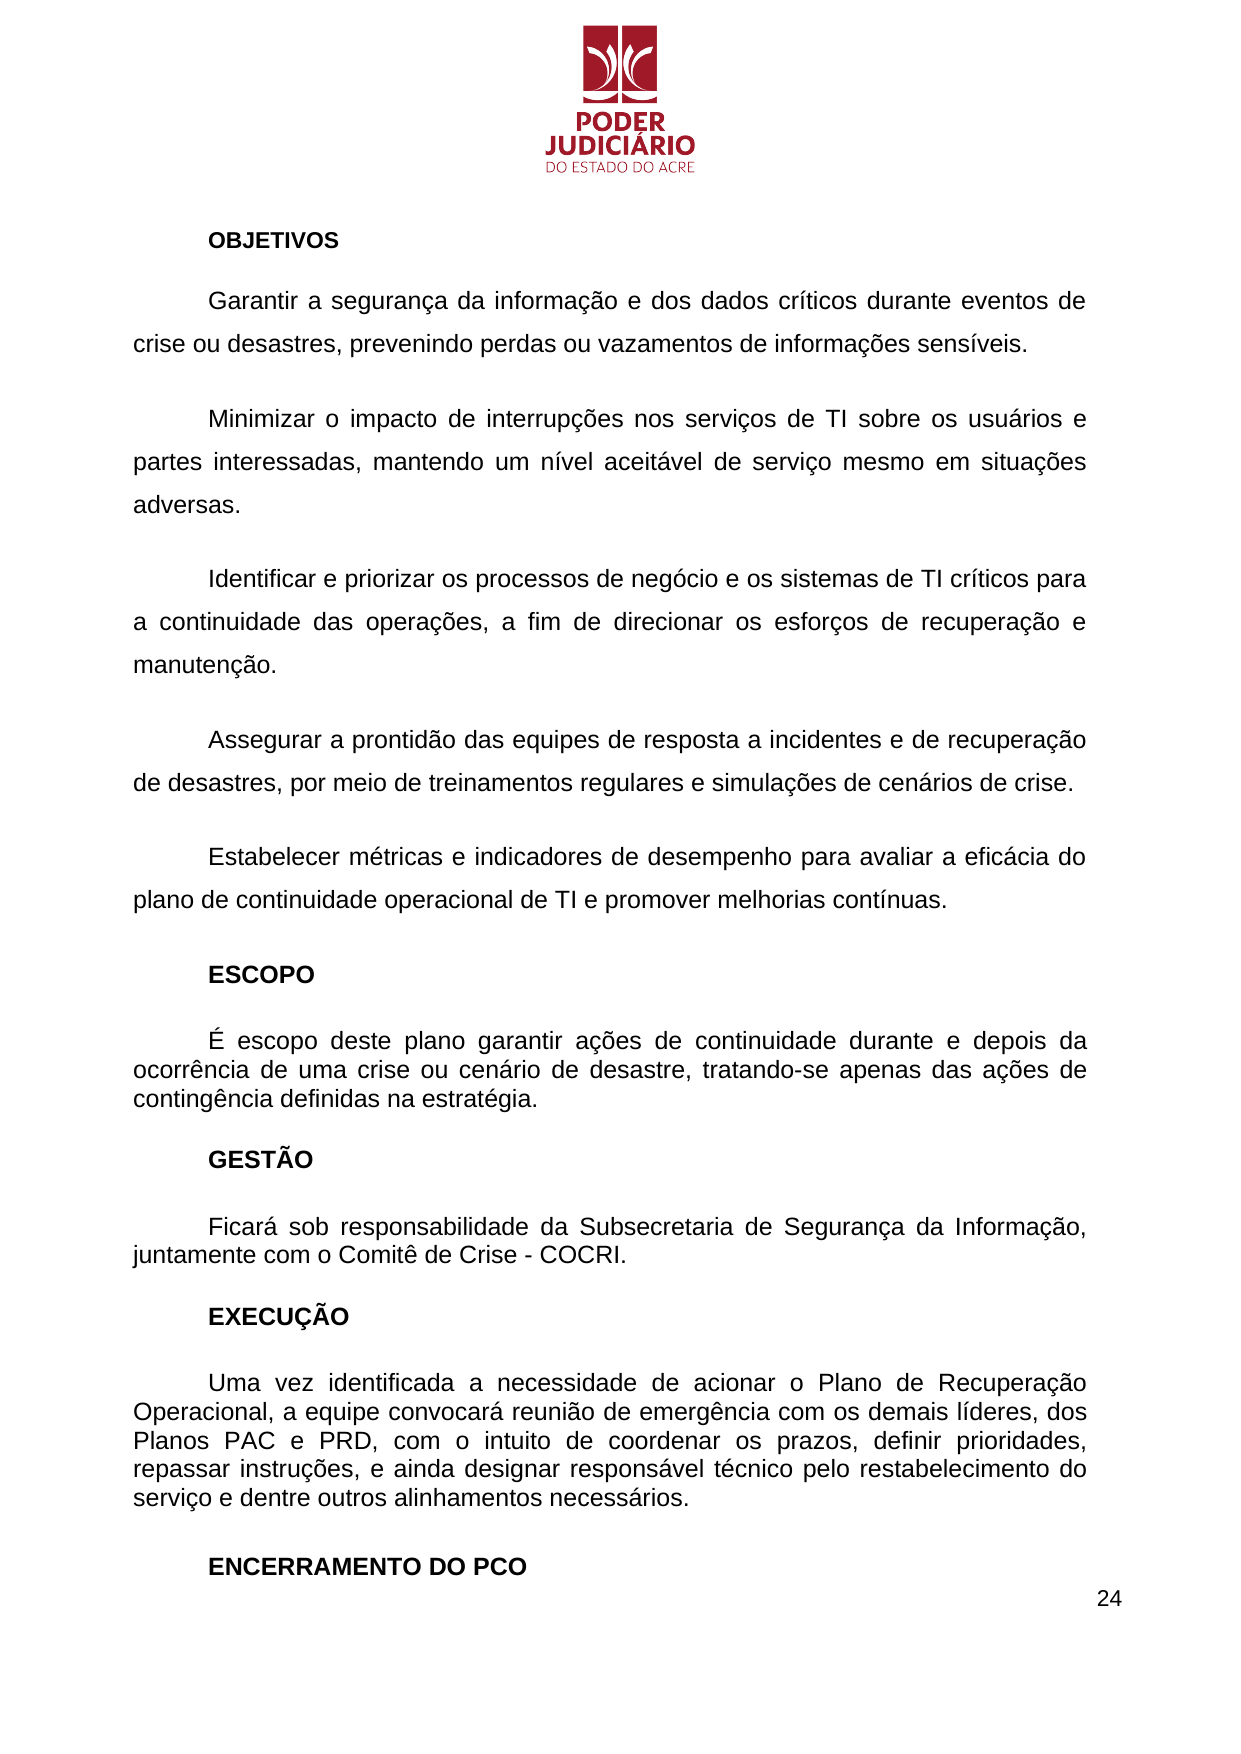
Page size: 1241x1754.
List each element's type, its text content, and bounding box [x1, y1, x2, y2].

text OBJETIVOS [133, 227, 1089, 253]
text É escopo deste plano garantir ações de continuidade durante e depois da ocorrência de uma crise ou cenário de desastre, tratando-se apenas das ações de contingência definidas na estratégia. [133, 1026, 1089, 1112]
subtitle ESCOPO [208, 960, 1122, 989]
text Ficará sob responsabilidade da Subsecretaria de Segurança da Informação, juntamente com o Comitê de Crise - COCRI. [133, 1211, 1088, 1269]
subtitle EXECUÇÃO [208, 1302, 1122, 1331]
text Identificar e priorizar os processos de negócio e os sistemas de TI críticos para a continuidade das operações, a fim de direcionar os esforços de recuperação e manutenção. [133, 564, 1088, 679]
text Uma vez identificada a necessidade de acionar o Plano de Recuperação Operacional, a equipe convocará reunião de emergência com os demais líderes, dos Planos PAC e PRD, com o intuito de coordenar os prazos, definir prioridades, repassar instruções, e ainda designar responsável técnico pelo restabelecimento do serviço e dentre outros alinhamentos necessários. [133, 1368, 1089, 1512]
text Estabelecer métricas e indicadores de desempenho para avaliar a eficácia do plano de continuidade operacional de TI e promover melhorias contínuas. [133, 842, 1088, 914]
text Minimizar o impacto de interrupções nos serviços de TI sobre os usuários e partes interessadas, mantendo um nível aceitável de serviço mesmo em situações adversas. [133, 404, 1089, 519]
subtitle GESTÃO [208, 1145, 1122, 1174]
text Assegurar a prontidão das equipes de resposta a incidentes e de recuperação de desastres, por meio de treinamentos regulares e simulações de cenários de crise. [133, 725, 1088, 797]
subtitle ENCERRAMENTO DO PCO [208, 1552, 1122, 1581]
text Garantir a segurança da informação e dos dados críticos durante eventos de crise ou desastres, prevenindo perdas ou vazamentos de informações sensíveis. [133, 286, 1087, 358]
